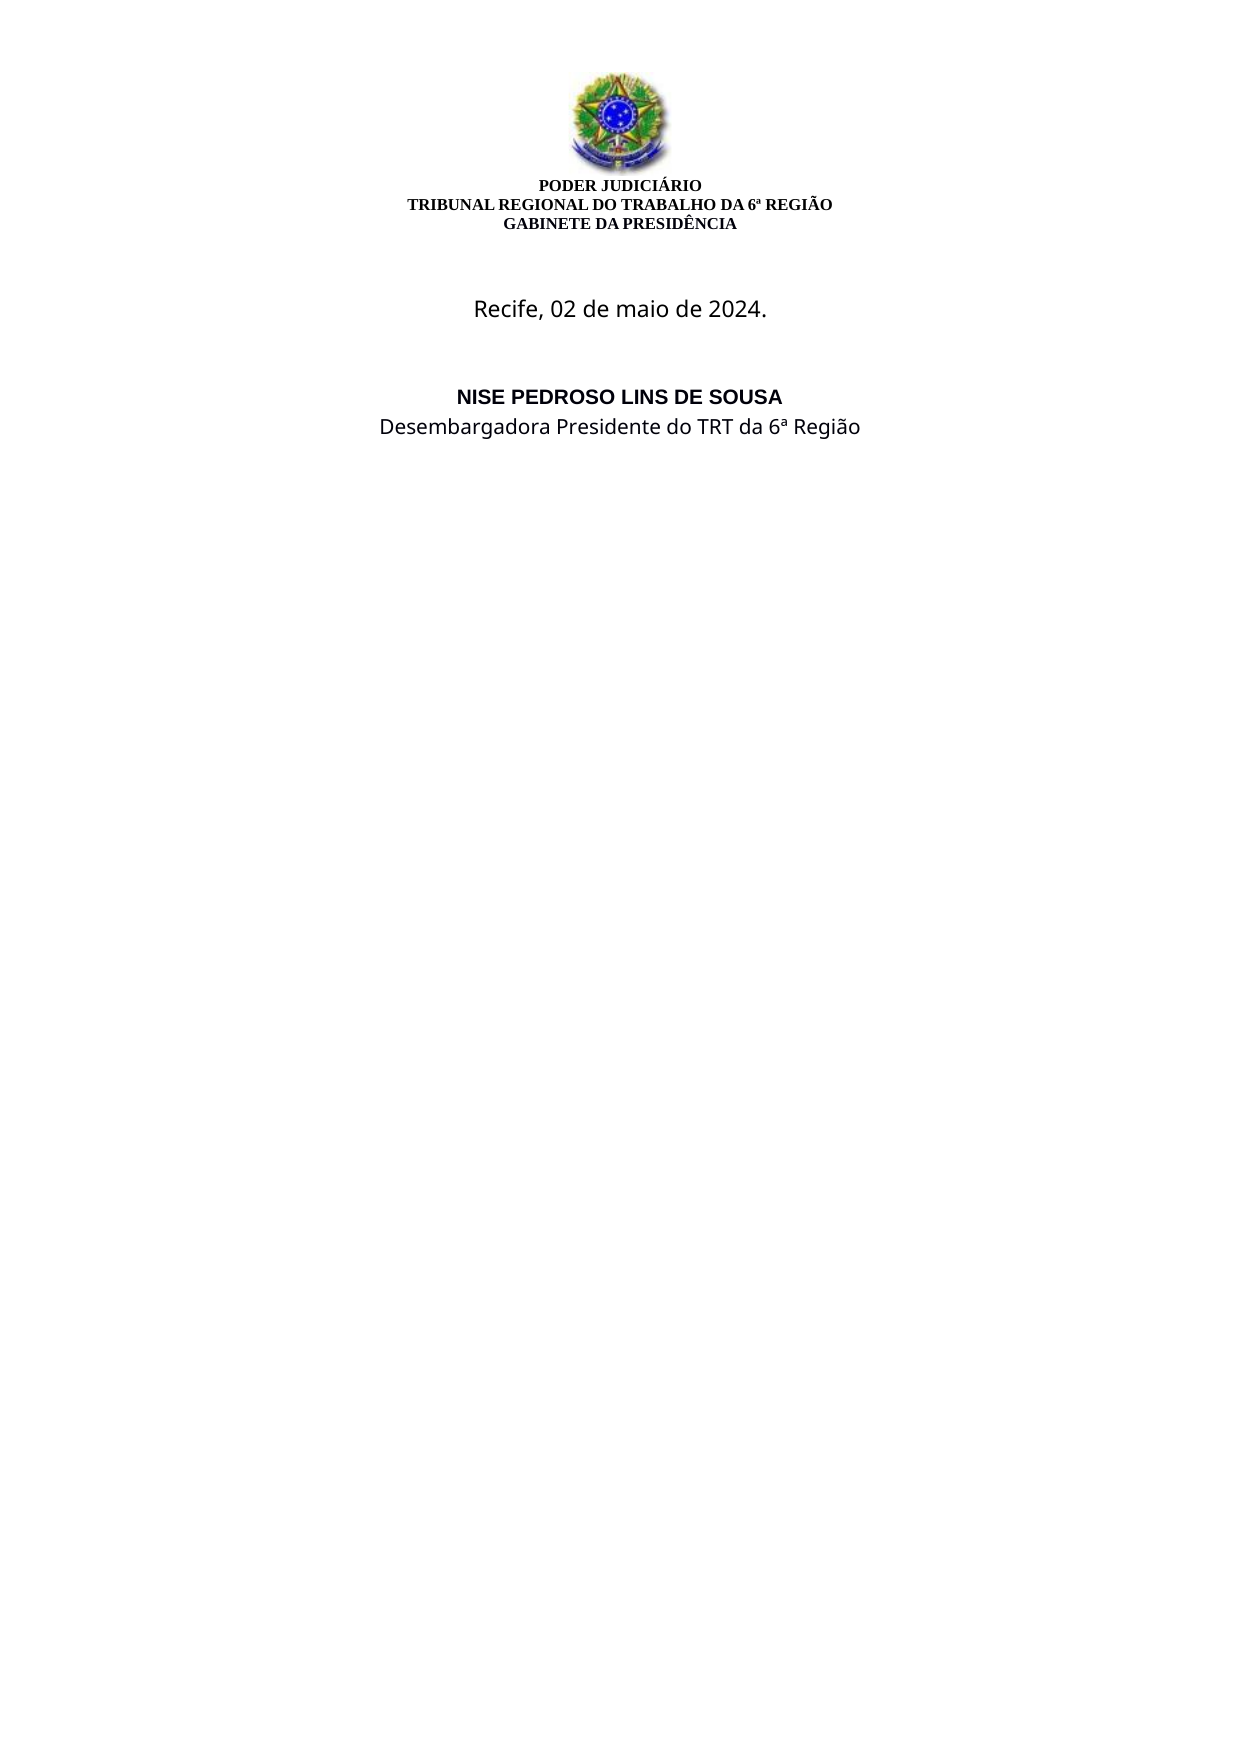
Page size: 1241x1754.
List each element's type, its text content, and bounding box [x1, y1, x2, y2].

text Desembargadora Presidente do TRT da 6ª Região [177, 412, 1062, 441]
text NISE PEDROSO LINS DE SOUSA [177, 384, 1062, 408]
picture [568, 72, 672, 176]
text Recife, 02 de maio de 2024. [177, 293, 1063, 324]
